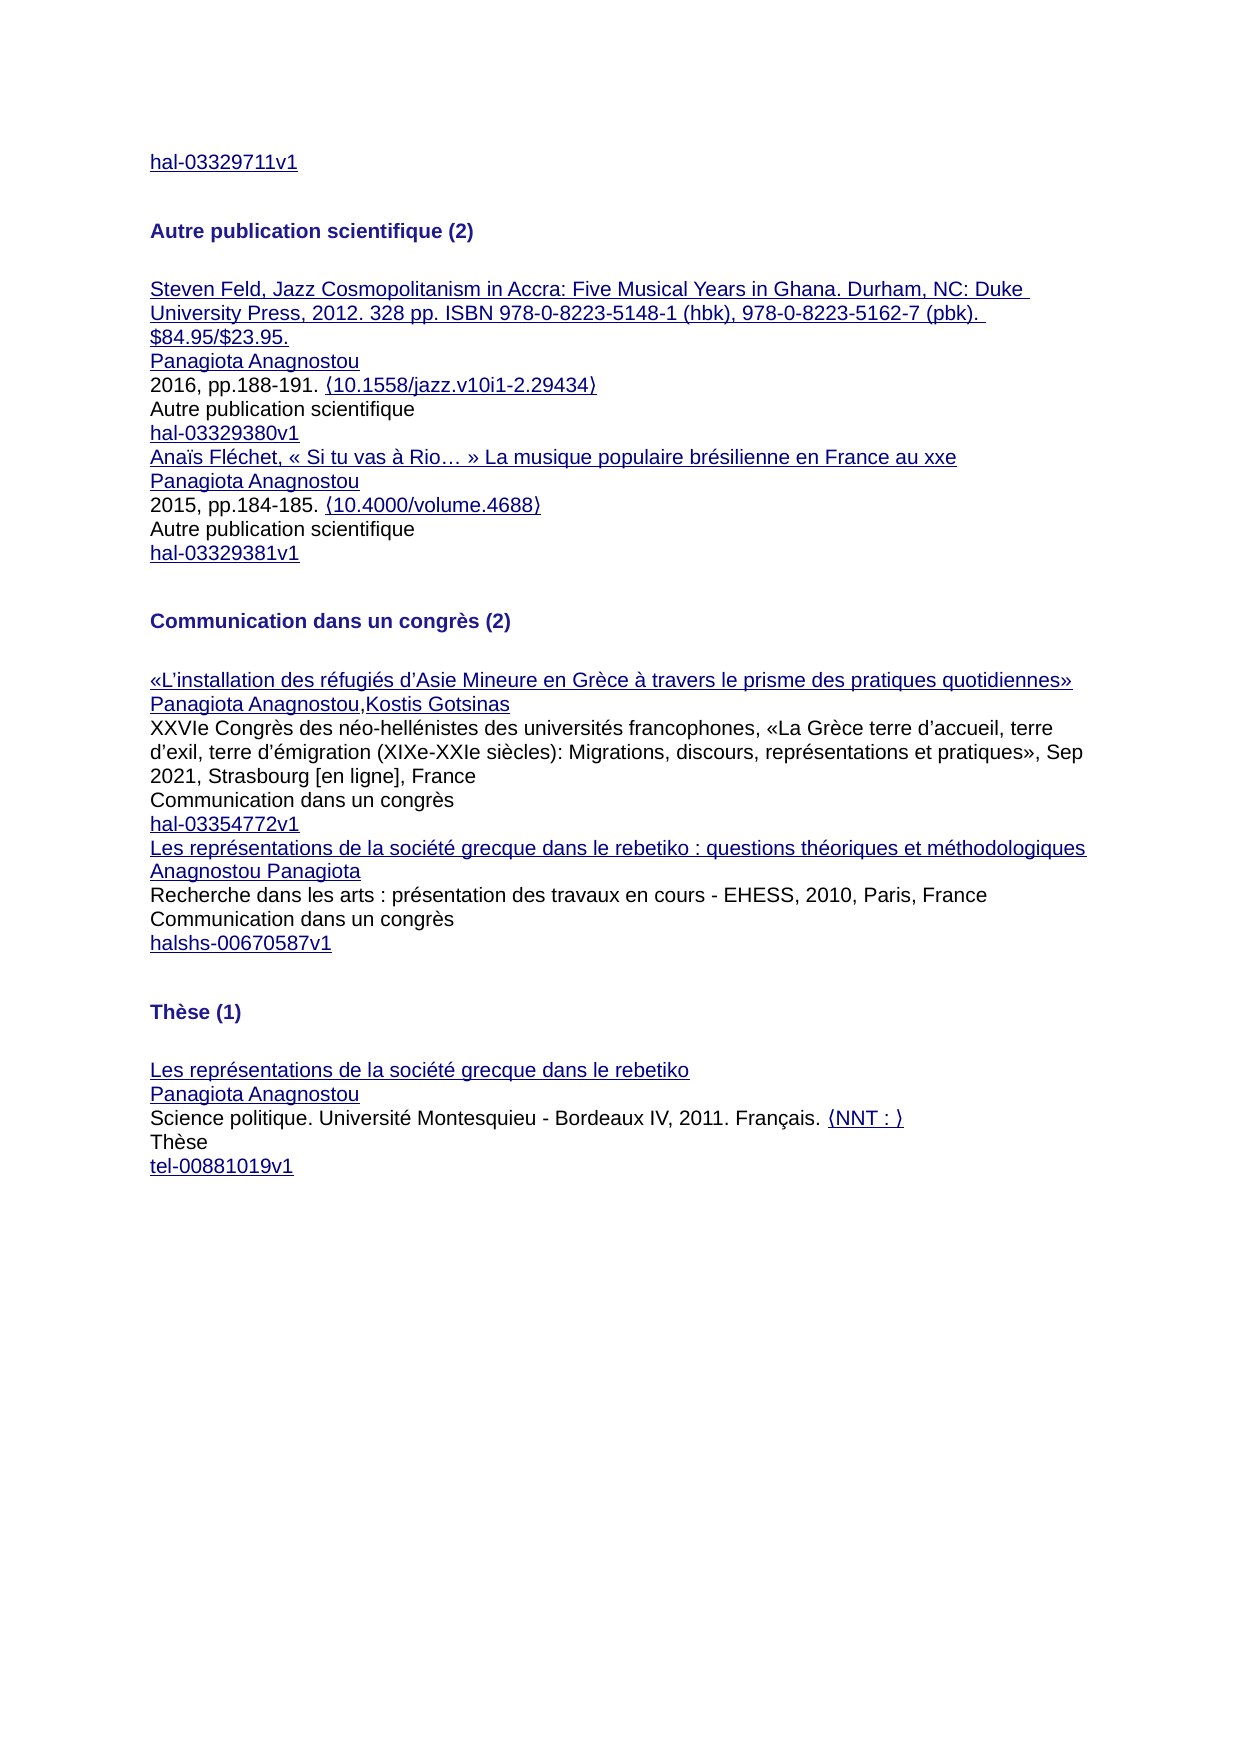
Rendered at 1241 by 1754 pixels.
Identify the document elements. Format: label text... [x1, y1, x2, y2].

table_cell Les représentations de la société grecque dans le rebetiko : questions théoriques et méthodologiques Anagnostou Panagiota Recherche dans les arts : présentation des travaux en cours - EHESS, 2010, Paris, France Communication dans un congrès halshs-00670587v1 [150, 835, 1090, 955]
table_header Les représentations de la société grecque dans le rebetiko Panagiota Anagnostou Science politique. Université Montesquieu - Bordeaux IV, 2011. Français. ⟨NNT : ⟩ Thèse tel-00881019v1 [150, 1058, 1090, 1178]
table_cell Anaïs Fléchet, « Si tu vas à Rio… » La musique populaire brésilienne en France au xxe Panagiota Anagnostou 2015, pp.184-185. ⟨10.4000/volume.4688⟩ Autre publication scientifique hal-03329381v1 [150, 445, 1090, 564]
subtitle Communication dans un congrès (2) [150, 609, 1090, 633]
subtitle Thèse (1) [150, 1000, 1090, 1024]
table_cell hal-03329711v1 [150, 150, 1090, 174]
table_header Steven Feld, Jazz Cosmopolitanism in Accra: Five Musical Years in Ghana. Durham, NC: Duke University Press, 2012. 328 pp. ISBN 978-0-8223-5148-1 (hbk), 978-0-8223-5162-7 (pbk). $84.95/$23.95. Panagiota Anagnostou 2016, pp.188-191. ⟨10.1558/jazz.v10i1-2.29434⟩ Autre publication scientifique hal-03329380v1 [150, 277, 1090, 445]
table_header «L’installation des réfugiés d’Asie Mineure en Grèce à travers le prisme des pratiques quotidiennes» Panagiota Anagnostou,Kostis Gotsinas XXVIe Congrès des néo-hellénistes des universités francophones, «La Grèce terre d’accueil, terre d’exil, terre d’émigration (XIXe-XXIe siècles): Migrations, discours, représentations et pratiques», Sep 2021, Strasbourg [en ligne], France Communication dans un congrès hal-03354772v1 [150, 668, 1090, 835]
subtitle Autre publication scientifique (2) [150, 219, 1090, 243]
